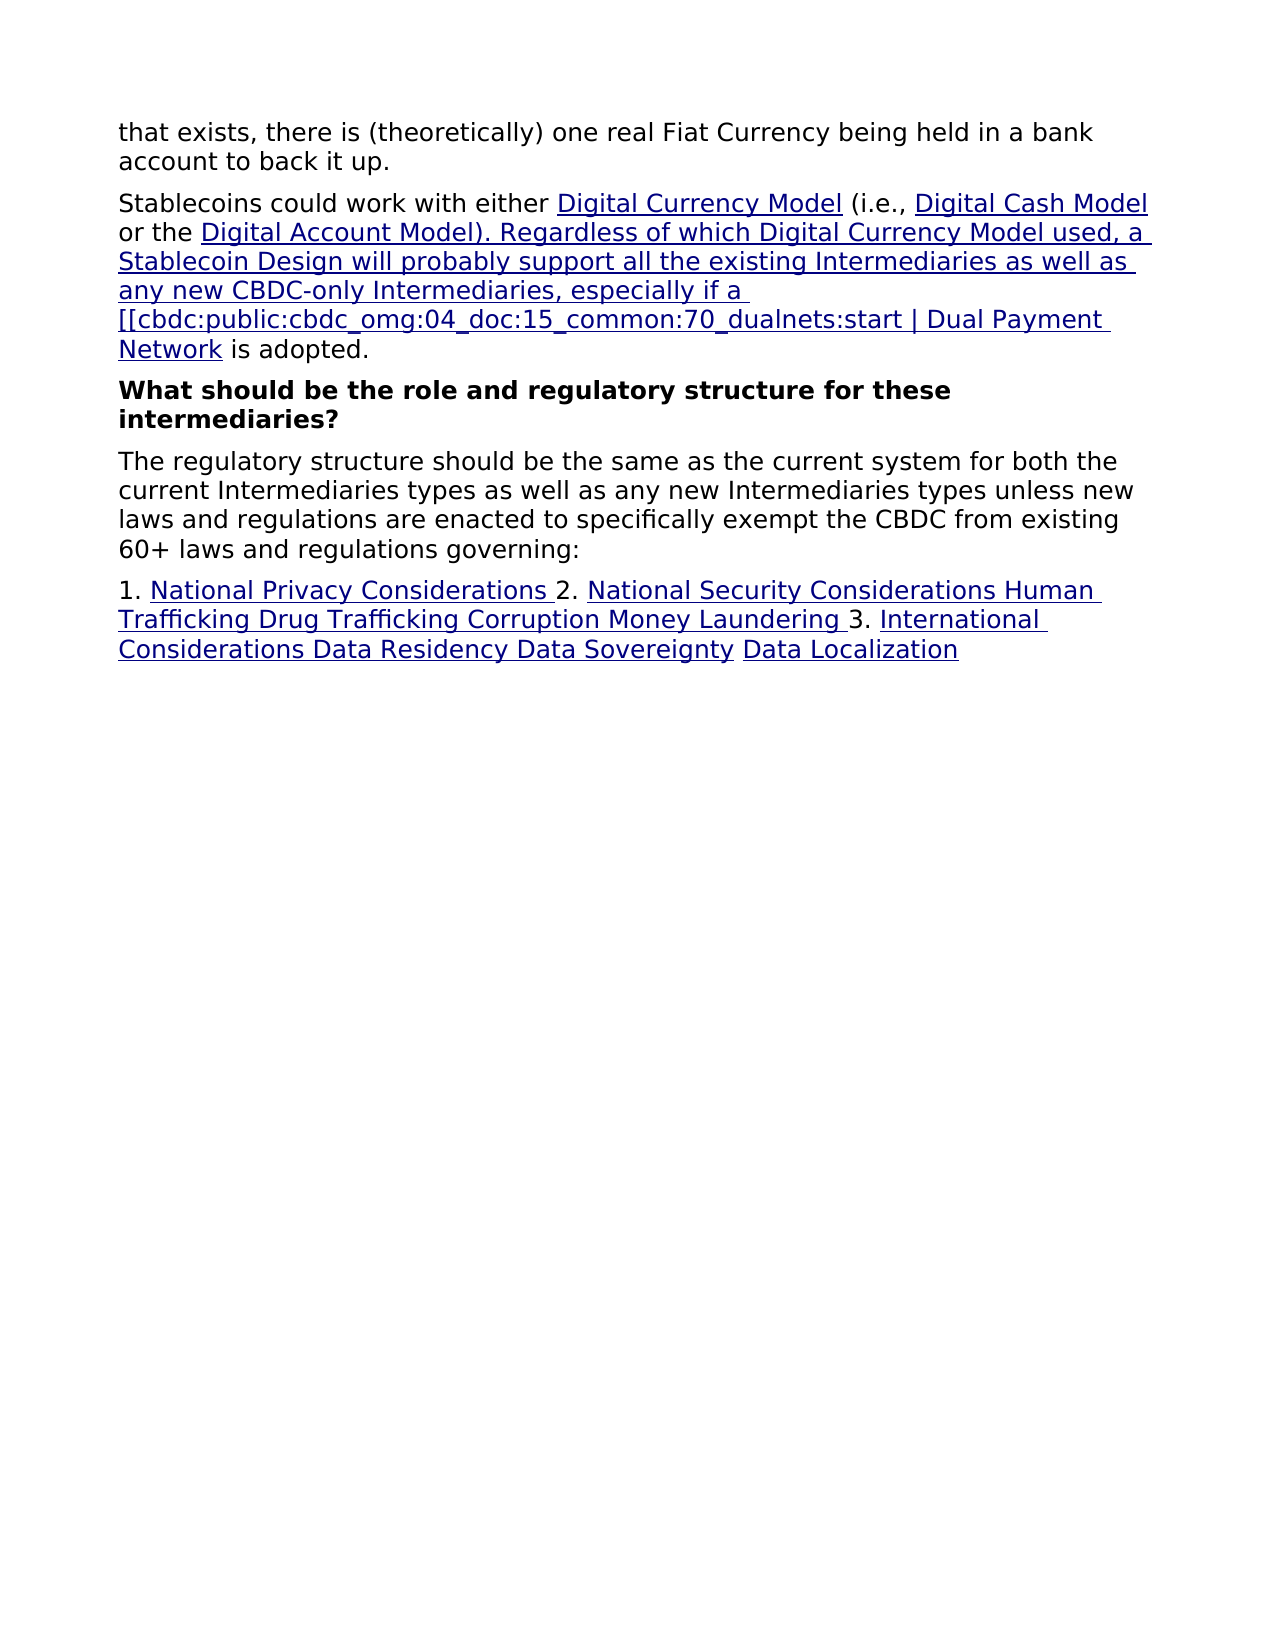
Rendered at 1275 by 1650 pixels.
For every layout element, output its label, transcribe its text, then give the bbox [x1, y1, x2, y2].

text 1. National Privacy Considerations 2. National Security Considerations Human Trafficking Drug Trafficking Corruption Money Laundering 3. International Considerations Data Residency Data Sovereignty Data Localization [118, 576, 1157, 664]
text Stablecoins could work with either Digital Currency Model (i.e., Digital Cash Model or the Digital Account Model). Regardless of which Digital Currency Model used, a Stablecoin Design will probably support all the existing Intermediaries as well as any new CBDC-only Intermediaries, especially if a [[cbdc:public:cbdc_omg:04_doc:15_common:70_dualnets:start | Dual Payment Network is adopted. [118, 189, 1157, 364]
text What should be the role and regulatory structure for these intermediaries? [118, 376, 1157, 435]
text that exists, there is (theoretically) one real Fiat Currency being held in a bank account to back it up. [118, 118, 1157, 176]
text The regulatory structure should be the same as the current system for both the current Intermediaries types as well as any new Intermediaries types unless new laws and regulations are enacted to specifically exempt the CBDC from existing 60+ laws and regulations governing: [118, 447, 1157, 564]
